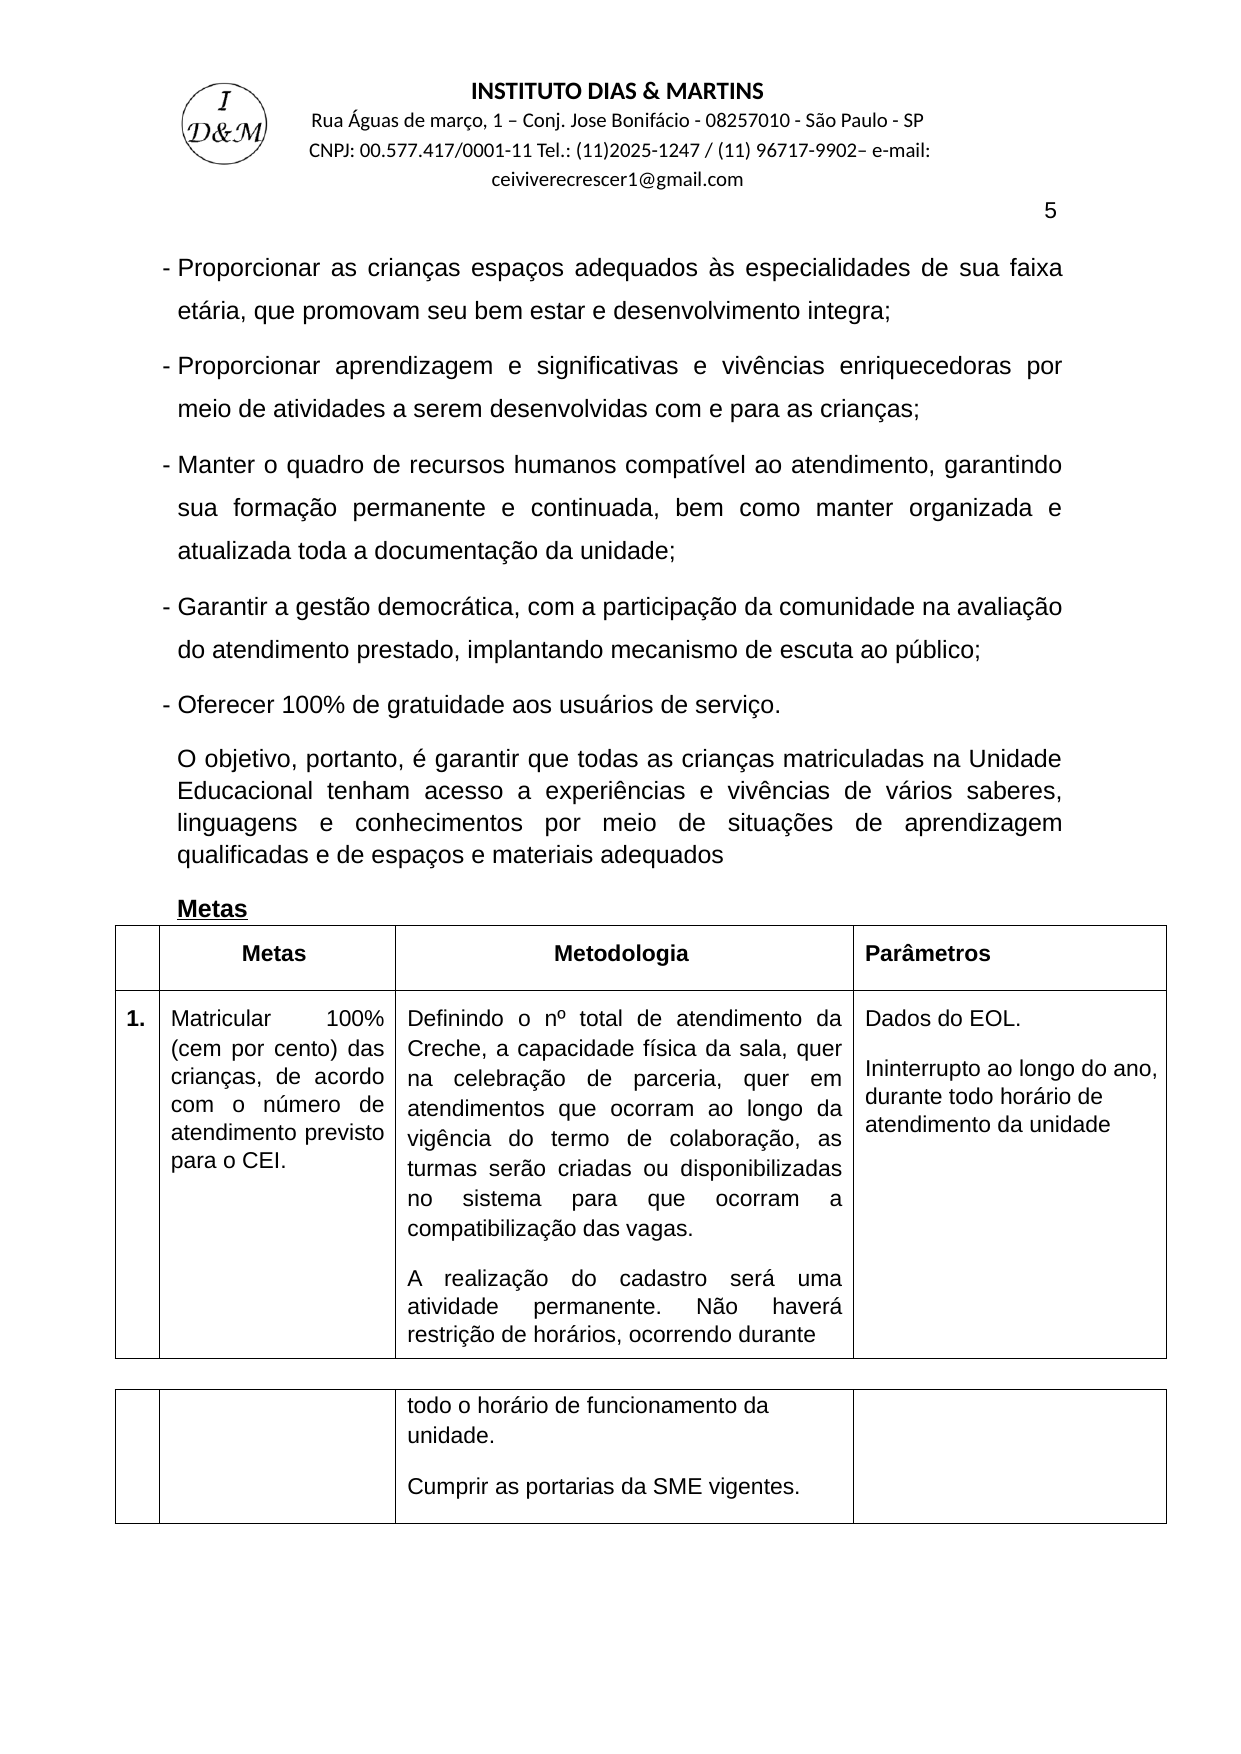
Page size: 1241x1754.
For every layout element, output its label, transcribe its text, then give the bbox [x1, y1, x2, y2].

text Metas [177, 894, 1189, 923]
table_header [116, 926, 159, 990]
list Proporcionar as crianças espaços adequados às especialidades de sua faixa etária, que promovam seu bem estar e desenvolvimento integra; [162, 253, 1064, 324]
list Garantir a gestão democrática, com a participação da comunidade na avaliação do atendimento prestado, implantando mecanismo de escuta ao público; [162, 592, 1064, 663]
list Manter o quadro de recursos humanos compatível ao atendimento, garantindo sua formação permanente e continuada, bem como manter organizada e atualizada toda a documentação da unidade; [162, 450, 1064, 565]
table_header Parâmetros [854, 926, 1166, 990]
table_cell Dados do EOL. Ininterrupto ao longo do ano, durante todo horário de atendimento da unidade [854, 991, 1166, 1358]
table_header [116, 1390, 159, 1523]
table_header Metas [160, 926, 395, 990]
table_header todo o horário de funcionamento da unidade. Cumprir as portarias da SME vigentes. [396, 1390, 853, 1523]
table_header [160, 1390, 395, 1523]
table_header [854, 1390, 1166, 1523]
table_cell 1. [116, 991, 159, 1358]
table_cell Definindo o nº total de atendimento da Creche, a capacidade física da sala, quer na celebração de parceria, quer em atendimentos que ocorram ao longo da vigência do termo de colaboração, as turmas serão criadas ou disponibilizadas no sistema para que ocorram a compatibilização das vagas. A realização do cadastro será uma atividade permanente. Não haverá restrição de horários, ocorrendo durante [396, 991, 853, 1358]
text O objetivo, portanto, é garantir que todas as crianças matriculadas na Unidade Educacional tenham acesso a experiências e vivências de vários saberes, linguagens e conhecimentos por meio de situações de aprendizagem qualificadas e de espaços e materiais adequados [177, 744, 1064, 869]
list Oferecer 100% de gratuidade aos usuários de serviço. [162, 690, 1064, 719]
table_header Metodologia [396, 926, 853, 990]
table_cell Matricular 100% (cem por cento) das crianças, de acordo com o número de atendimento previsto para o CEI. [160, 991, 395, 1358]
list Proporcionar aprendizagem e significativas e vivências enriquecedoras por meio de atividades a serem desenvolvidas com e para as crianças; [162, 351, 1064, 423]
